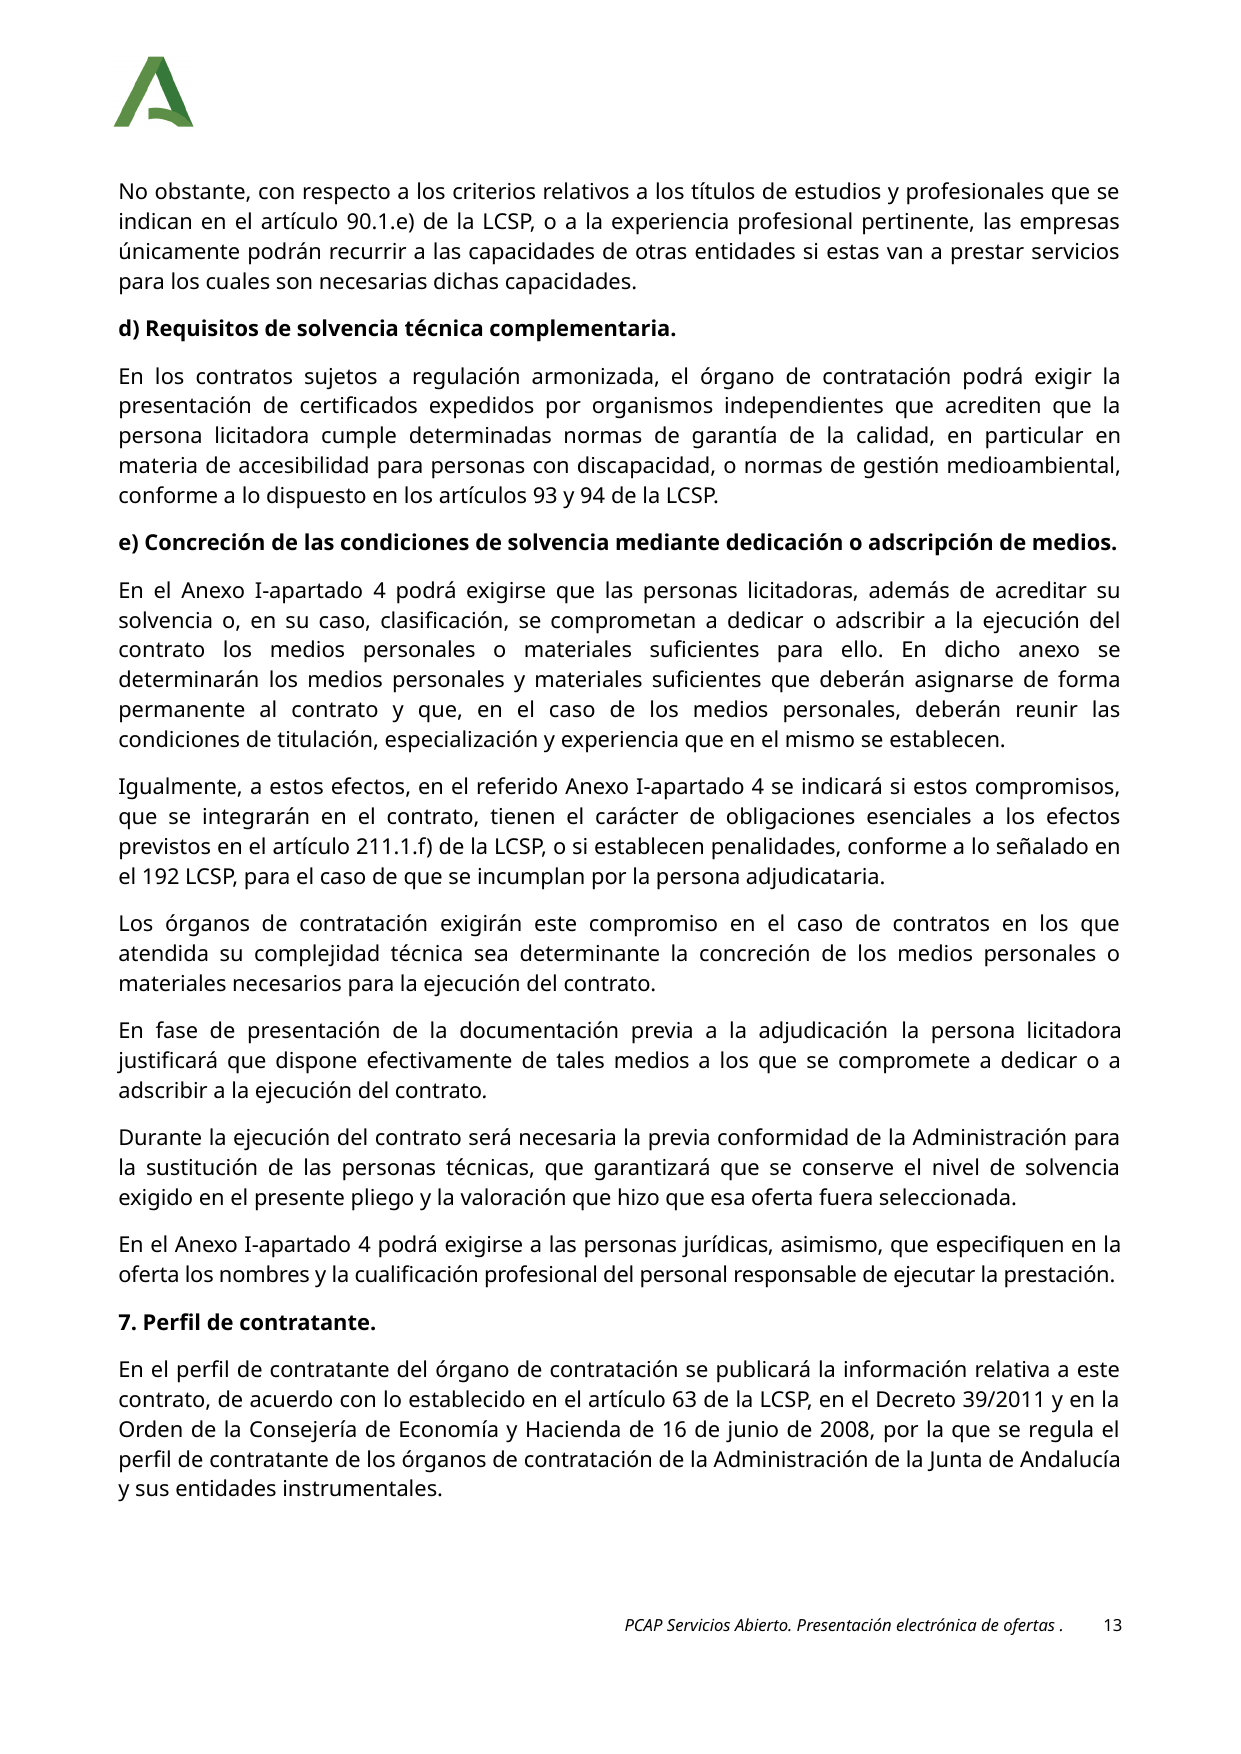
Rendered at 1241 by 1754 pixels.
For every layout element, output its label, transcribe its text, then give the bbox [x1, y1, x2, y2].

text En los contratos sujetos a regulación armonizada, el órgano de contratación podrá exigir la presentación de certificados expedidos por organismos independientes que acrediten que la persona licitadora cumple determinadas normas de garantía de la calidad, en particular en materia de accesibilidad para personas con discapacidad, o normas de gestión medioambiental, conforme a lo dispuesto en los artículos 93 y 94 de la LCSP. [118, 361, 1122, 510]
text No obstante, con respecto a los criterios relativos a los títulos de estudios y profesionales que se indican en el artículo 90.1.e) de la LCSP, o a la experiencia profesional pertinente, las empresas únicamente podrán recurrir a las capacidades de otras entidades si estas van a prestar servicios para los cuales son necesarias dichas capacidades. [118, 176, 1122, 296]
subtitle 7. Perfil de contratante. [118, 1307, 1122, 1337]
text En el perfil de contratante del órgano de contratación se publicará la información relativa a este contrato, de acuerdo con lo establecido en el artículo 63 de la LCSP, en el Decreto 39/2011 y en la Orden de la Consejería de Economía y Hacienda de 16 de junio de 2008, por la que se regula el perfil de contratante de los órganos de contratación de la Administración de la Junta de Andalucía y sus entidades instrumentales. [118, 1354, 1122, 1503]
picture [109, 52, 198, 131]
text En el Anexo I-apartado 4 podrá exigirse a las personas jurídicas, asimismo, que especifiquen en la oferta los nombres y la cualificación profesional del personal responsable de ejecutar la prestación. [118, 1229, 1122, 1289]
text Los órganos de contratación exigirán este compromiso en el caso de contratos en los que atendida su complejidad técnica sea determinante la concreción de los medios personales o materiales necesarios para la ejecución del contrato. [118, 908, 1122, 998]
text Igualmente, a estos efectos, en el referido Anexo I-apartado 4 se indicará si estos compromisos, que se integrarán en el contrato, tienen el carácter de obligaciones esenciales a los efectos previstos en el artículo 211.1.f) de la LCSP, o si establecen penalidades, conforme a lo señalado en el 192 LCSP, para el caso de que se incumplan por la persona adjudicataria. [118, 771, 1122, 891]
text En fase de presentación de la documentación previa a la adjudicación la persona licitadora justificará que dispone efectivamente de tales medios a los que se compromete a dedicar o a adscribir a la ejecución del contrato. [118, 1015, 1122, 1105]
text Durante la ejecución del contrato será necesaria la previa conformidad de la Administración para la sustitución de las personas técnicas, que garantizará que se conserve el nivel de solvencia exigido en el presente pliego y la valoración que hizo que esa oferta fuera seleccionada. [118, 1122, 1122, 1212]
text e) Concreción de las condiciones de solvencia mediante dedicación o adscripción de medios. [118, 527, 1122, 557]
text d) Requisitos de solvencia técnica complementaria. [118, 313, 1122, 343]
text En el Anexo I-apartado 4 podrá exigirse que las personas licitadoras, además de acreditar su solvencia o, en su caso, clasificación, se comprometan a dedicar o adscribir a la ejecución del contrato los medios personales o materiales suficientes para ello. En dicho anexo se determinarán los medios personales y materiales suficientes que deberán asignarse de forma permanente al contrato y que, en el caso de los medios personales, deberán reunir las condiciones de titulación, especialización y experiencia que en el mismo se establecen. [118, 575, 1122, 754]
